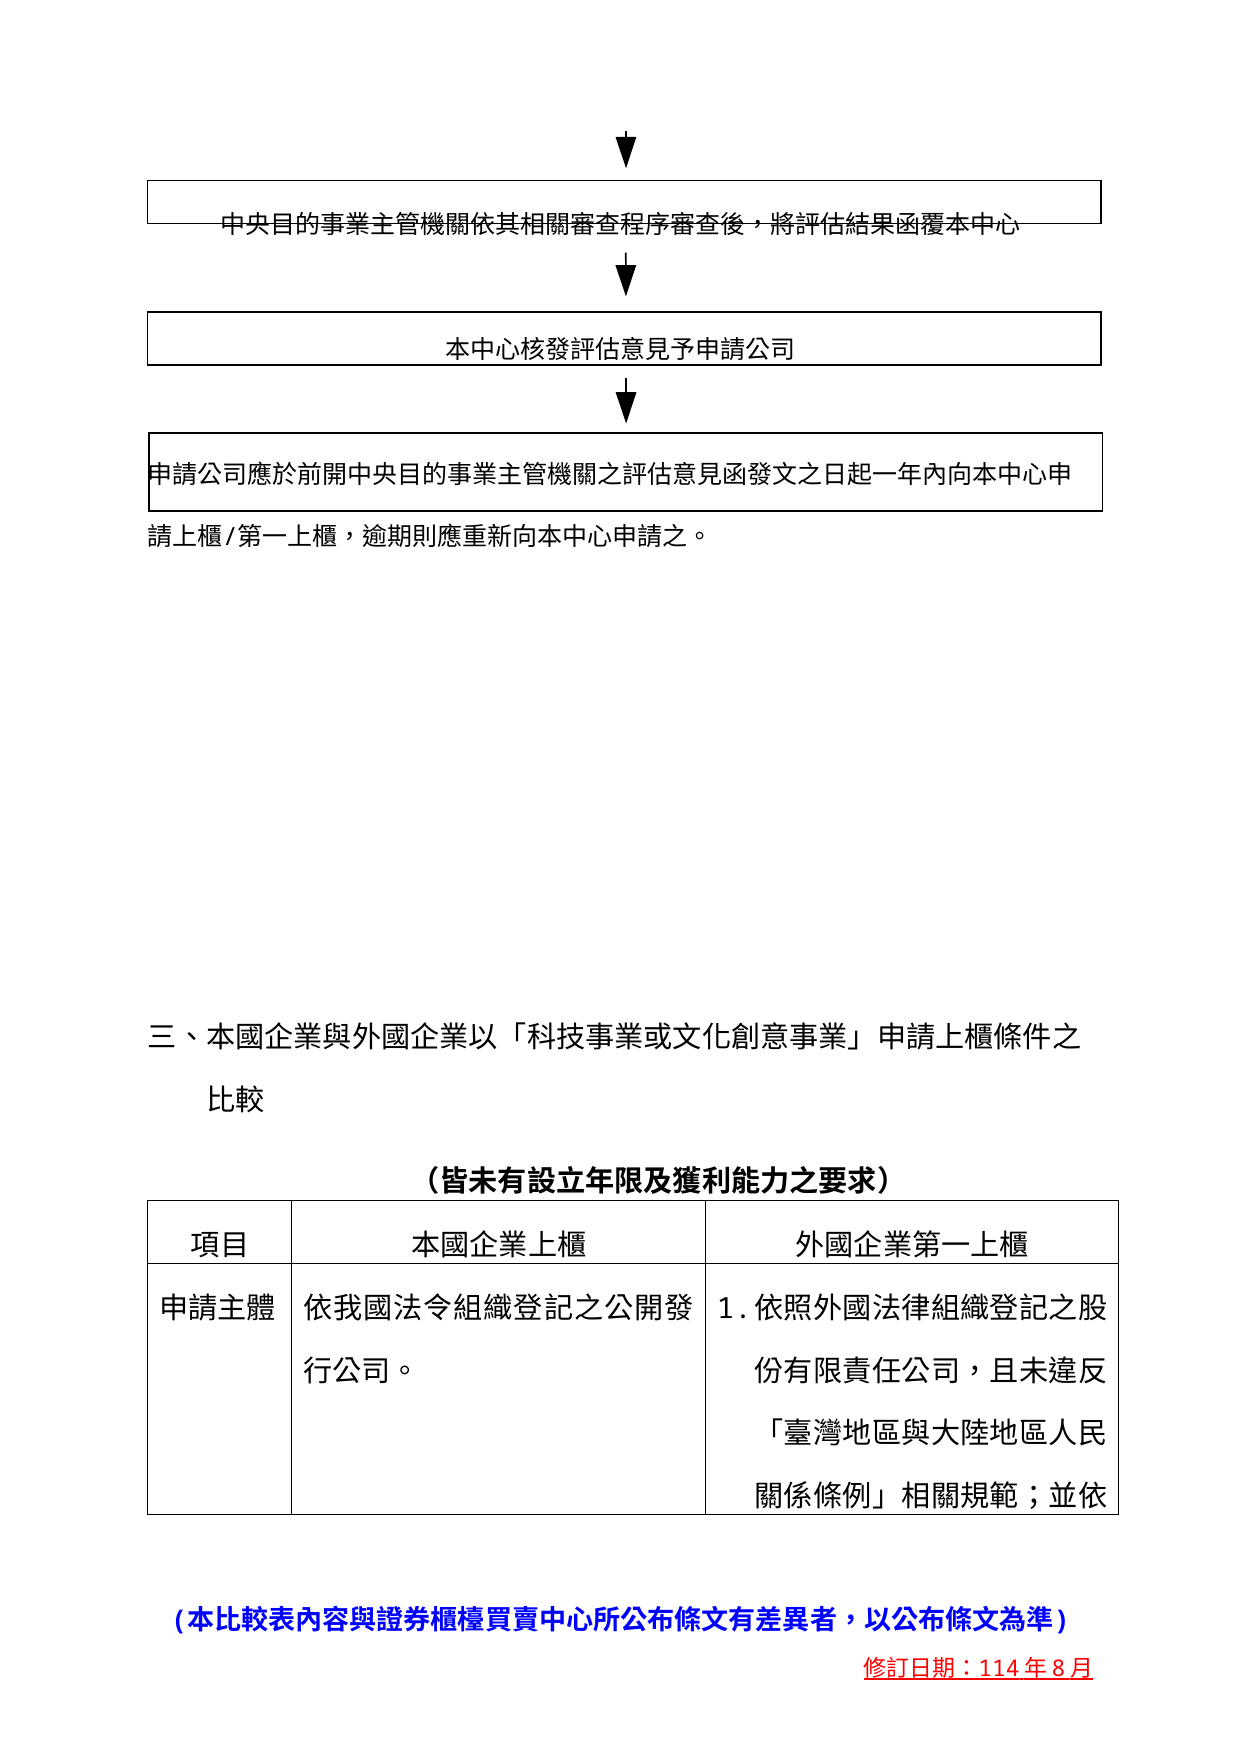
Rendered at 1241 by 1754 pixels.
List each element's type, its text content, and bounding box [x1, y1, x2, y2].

table_cell 依我國法令組織登記之公開發行公司。 [292, 1264, 705, 1514]
text 本中心核發評估意見予申請公司 [148, 306, 1092, 311]
text 申請公司應於前開中央目的事業主管機關之評估意見函發文之日起一年內向本中心申請上櫃/第一上櫃，逾期則應重新向本中心申請之。 [148, 512, 1092, 556]
table_cell 申請主體 [148, 1264, 291, 1514]
text 中央目的事業主管機關依其相關審查程序審查後，將評估結果函覆本中心 [148, 224, 1092, 243]
table_header 項目 [148, 1201, 291, 1263]
text （皆未有設立年限及獲利能力之要求） [148, 1137, 1092, 1199]
text 三、本國企業與外國企業以「科技事業或文化創意事業」申請上櫃條件之比較 [148, 993, 1092, 1118]
table_header 外國企業第一上櫃 [706, 1201, 1118, 1263]
table_header 本國企業上櫃 [292, 1201, 705, 1263]
table_cell 依照外國法律組織登記之股份有限責任公司，且未違反「臺灣地區與大陸地區人民關係條例」相關規範；並依 [706, 1264, 1118, 1514]
